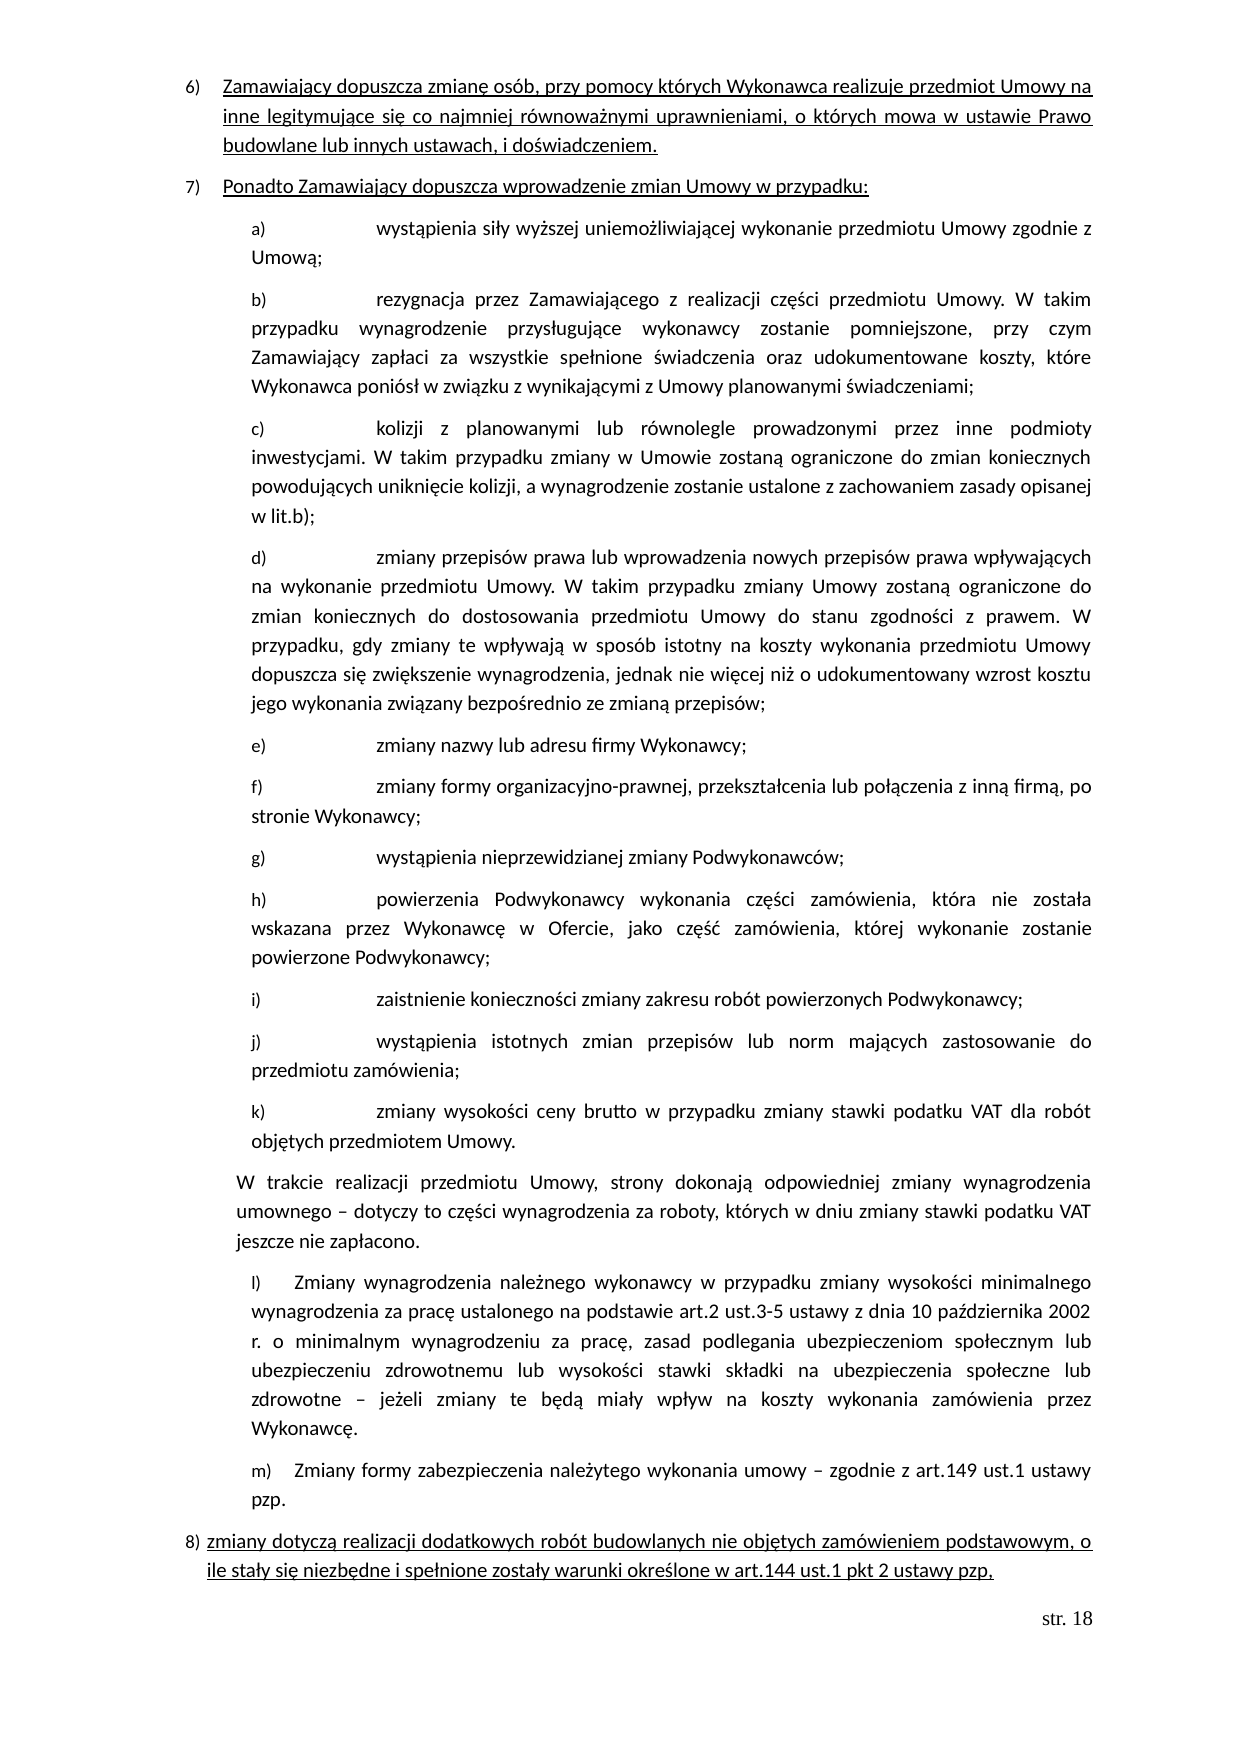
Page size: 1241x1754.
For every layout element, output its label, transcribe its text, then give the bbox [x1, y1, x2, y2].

list Ponadto Zamawiający dopuszcza wprowadzenie zmian Umowy w przypadku: [185, 174, 1093, 199]
list Zamawiający dopuszcza zmianę osób, przy pomocy których Wykonawca realizuje przedmiot Umowy na inne legitymujące się co najmniej równoważnymi uprawnieniami, o których mowa w ustawie Prawo budowlane lub innych ustawach, i doświadczeniem. [185, 74, 1093, 157]
list zaistnienie konieczności zmiany zakresu robót powierzonych Podwykonawcy; [251, 986, 1093, 1012]
list Zmiany wynagrodzenia należnego wykonawcy w przypadku zmiany wysokości minimalnego wynagrodzenia za pracę ustalonego na podstawie art.2 ust.3-5 ustawy z dnia 10 października 2002 r. o minimalnym wynagrodzeniu za pracę, zasad podlegania ubezpieczeniom społecznym lub ubezpieczeniu zdrowotnemu lub wysokości stawki składki na ubezpieczenia społeczne lub zdrowotne – jeżeli zmiany te będą miały wpływ na koszty wykonania zamówienia przez Wykonawcę. [251, 1269, 1093, 1441]
list zmiany nazwy lub adresu firmy Wykonawcy; [251, 732, 1093, 757]
list rezygnacja przez Zamawiającego z realizacji części przedmiotu Umowy. W takim przypadku wynagrodzenie przysługujące wykonawcy zostanie pomniejszone, przy czym Zamawiający zapłaci za wszystkie spełnione świadczenia oraz udokumentowane koszty, które Wykonawca poniósł w związku z wynikającymi z Umowy planowanymi świadczeniami; [251, 286, 1093, 399]
list wystąpienia siły wyższej uniemożliwiającej wykonanie przedmiotu Umowy zgodnie z Umową; [251, 215, 1093, 270]
list zmiany dotyczą realizacji dodatkowych robót budowlanych nie objętych zamówieniem podstawowym, o ile stały się niezbędne i spełnione zostały warunki określone w art.144 ust.1 pkt 2 ustawy pzp, [185, 1528, 1093, 1582]
list wystąpienia istotnych zmian przepisów lub norm mających zastosowanie do przedmiotu zamówienia; [251, 1028, 1093, 1082]
list wystąpienia nieprzewidzianej zmiany Podwykonawców; [251, 844, 1093, 870]
list Zmiany formy zabezpieczenia należytego wykonania umowy – zgodnie z art.149 ust.1 ustawy pzp. [251, 1457, 1093, 1512]
list zmiany wysokości ceny brutto w przypadku zmiany stawki podatku VAT dla robót objętych przedmiotem Umowy. [251, 1099, 1093, 1153]
list zmiany przepisów prawa lub wprowadzenia nowych przepisów prawa wpływających na wykonanie przedmiotu Umowy. W takim przypadku zmiany Umowy zostaną ograniczone do zmian koniecznych do dostosowania przedmiotu Umowy do stanu zgodności z prawem. W przypadku, gdy zmiany te wpływają w sposób istotny na koszty wykonania przedmiotu Umowy dopuszcza się zwiększenie wynagrodzenia, jednak nie więcej niż o udokumentowany wzrost kosztu jego wykonania związany bezpośrednio ze zmianą przepisów; [251, 544, 1093, 716]
list powierzenia Podwykonawcy wykonania części zamówienia, która nie została wskazana przez Wykonawcę w Ofercie, jako część zamówienia, której wykonanie zostanie powierzone Podwykonawcy; [251, 886, 1093, 970]
text W trakcie realizacji przedmiotu Umowy, strony dokonają odpowiedniej zmiany wynagrodzenia umownego – dotyczy to części wynagrodzenia za roboty, których w dniu zmiany stawki podatku VAT jeszcze nie zapłacono. [192, 1169, 1093, 1253]
list kolizji z planowanymi lub równolegle prowadzonymi przez inne podmioty inwestycjami. W takim przypadku zmiany w Umowie zostaną ograniczone do zmian koniecznych powodujących uniknięcie kolizji, a wynagrodzenie zostanie ustalone z zachowaniem zasady opisanej w lit.b); [251, 415, 1093, 528]
list zmiany formy organizacyjno-prawnej, przekształcenia lub połączenia z inną firmą, po stronie Wykonawcy; [251, 774, 1093, 828]
